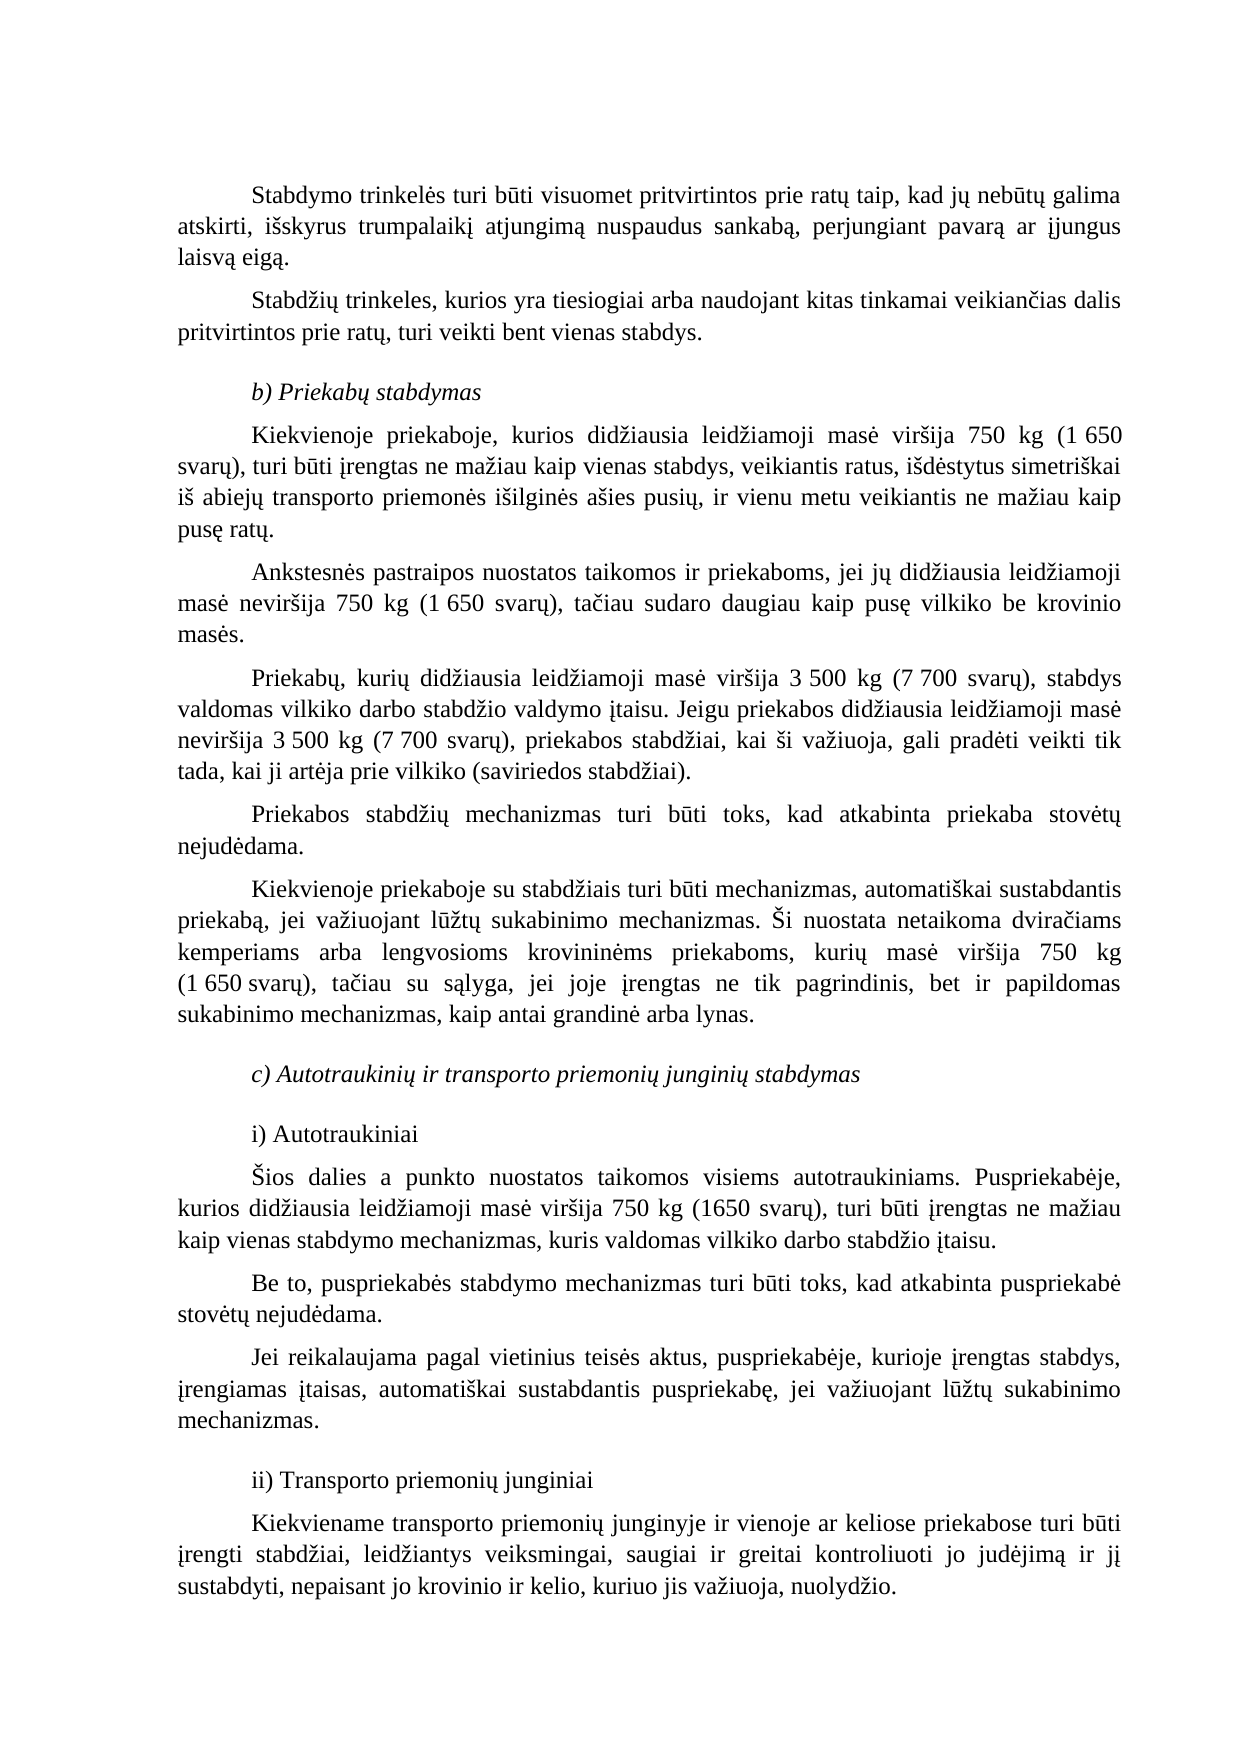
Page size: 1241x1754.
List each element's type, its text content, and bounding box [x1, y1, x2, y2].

text Priekabos stabdžių mechanizmas turi būti toks, kad atkabinta priekaba stovėtų nejudėdama. [177, 797, 1122, 859]
text Ankstesnės pastraipos nuostatos taikomos ir priekaboms, jei jų didžiausia leidžiamoji masė neviršija 750 kg (1 650 svarų), tačiau sudaro daugiau kaip pusę vilkiko be krovinio masės. [177, 554, 1122, 648]
text Priekabų, kurių didžiausia leidžiamoji masė viršija 3 500 kg (7 700 svarų), stabdys valdomas vilkiko darbo stabdžio valdymo įtaisu. Jeigu priekabos didžiausia leidžiamoji masė neviršija 3 500 kg (7 700 svarų), priekabos stabdžiai, kai ši važiuoja, gali pradėti veikti tik tada, kai ji artėja prie vilkiko (saviriedos stabdžiai). [177, 660, 1122, 785]
text Stabdymo trinkelės turi būti visuomet pritvirtintos prie ratų taip, kad jų nebūtų galima atskirti, išskyrus trumpalaikį atjungimą nuspaudus sankabą, perjungiant pavarą ar įjungus laisvą eigą. [177, 177, 1122, 271]
text Be to, puspriekabės stabdymo mechanizmas turi būti toks, kad atkabinta puspriekabė stovėtų nejudėdama. [177, 1266, 1122, 1328]
text Šios dalies a punkto nuostatos taikomos visiems autotraukiniams. Puspriekabėje, kurios didžiausia leidžiamoji masė viršija 750 kg (1650 svarų), turi būti įrengtas ne mažiau kaip vienas stabdymo mechanizmas, kuris valdomas vilkiko darbo stabdžio įtaisu. [177, 1160, 1122, 1253]
text Stabdžių trinkeles, kurios yra tiesiogiai arba naudojant kitas tinkamai veikiančias dalis pritvirtintos prie ratų, turi veikti bent vienas stabdys. [177, 283, 1122, 345]
text b) Priekabų stabdymas [177, 374, 1122, 405]
text Kiekvienoje priekaboje su stabdžiais turi būti mechanizmas, automatiškai sustabdantis priekabą, jei važiuojant lūžtų sukabinimo mechanizmas. Ši nuostata netaikoma dviračiams kemperiams arba lengvosioms krovininėms priekaboms, kurių masė viršija 750 kg (1 650 svarų), tačiau su sąlyga, jei joje įrengtas ne tik pagrindinis, bet ir papildomas sukabinimo mechanizmas, kaip antai grandinė arba lynas. [177, 872, 1122, 1028]
text Jei reikalaujama pagal vietinius teisės aktus, puspriekabėje, kurioje įrengtas stabdys, įrengiamas įtaisas, automatiškai sustabdantis puspriekabę, jei važiuojant lūžtų sukabinimo mechanizmas. [177, 1340, 1122, 1434]
text Kiekvienoje priekaboje, kurios didžiausia leidžiamoji masė viršija 750 kg (1 650 svarų), turi būti įrengtas ne mažiau kaip vienas stabdys, veikiantis ratus, išdėstytus simetriškai iš abiejų transporto priemonės išilginės ašies pusių, ir vienu metu veikiantis ne mažiau kaip pusę ratų. [177, 417, 1122, 542]
text i) Autotraukiniai [177, 1117, 1122, 1148]
text Kiekviename transporto priemonių junginyje ir vienoje ar keliose priekabose turi būti įrengti stabdžiai, leidžiantys veiksmingai, saugiai ir greitai kontroliuoti jo judėjimą ir jį sustabdyti, nepaisant jo krovinio ir kelio, kuriuo jis važiuoja, nuolydžio. [177, 1506, 1122, 1599]
text c) Autotraukinių ir transporto priemonių junginių stabdymas [177, 1057, 1122, 1088]
text ii) Transporto priemonių junginiai [177, 1462, 1122, 1494]
